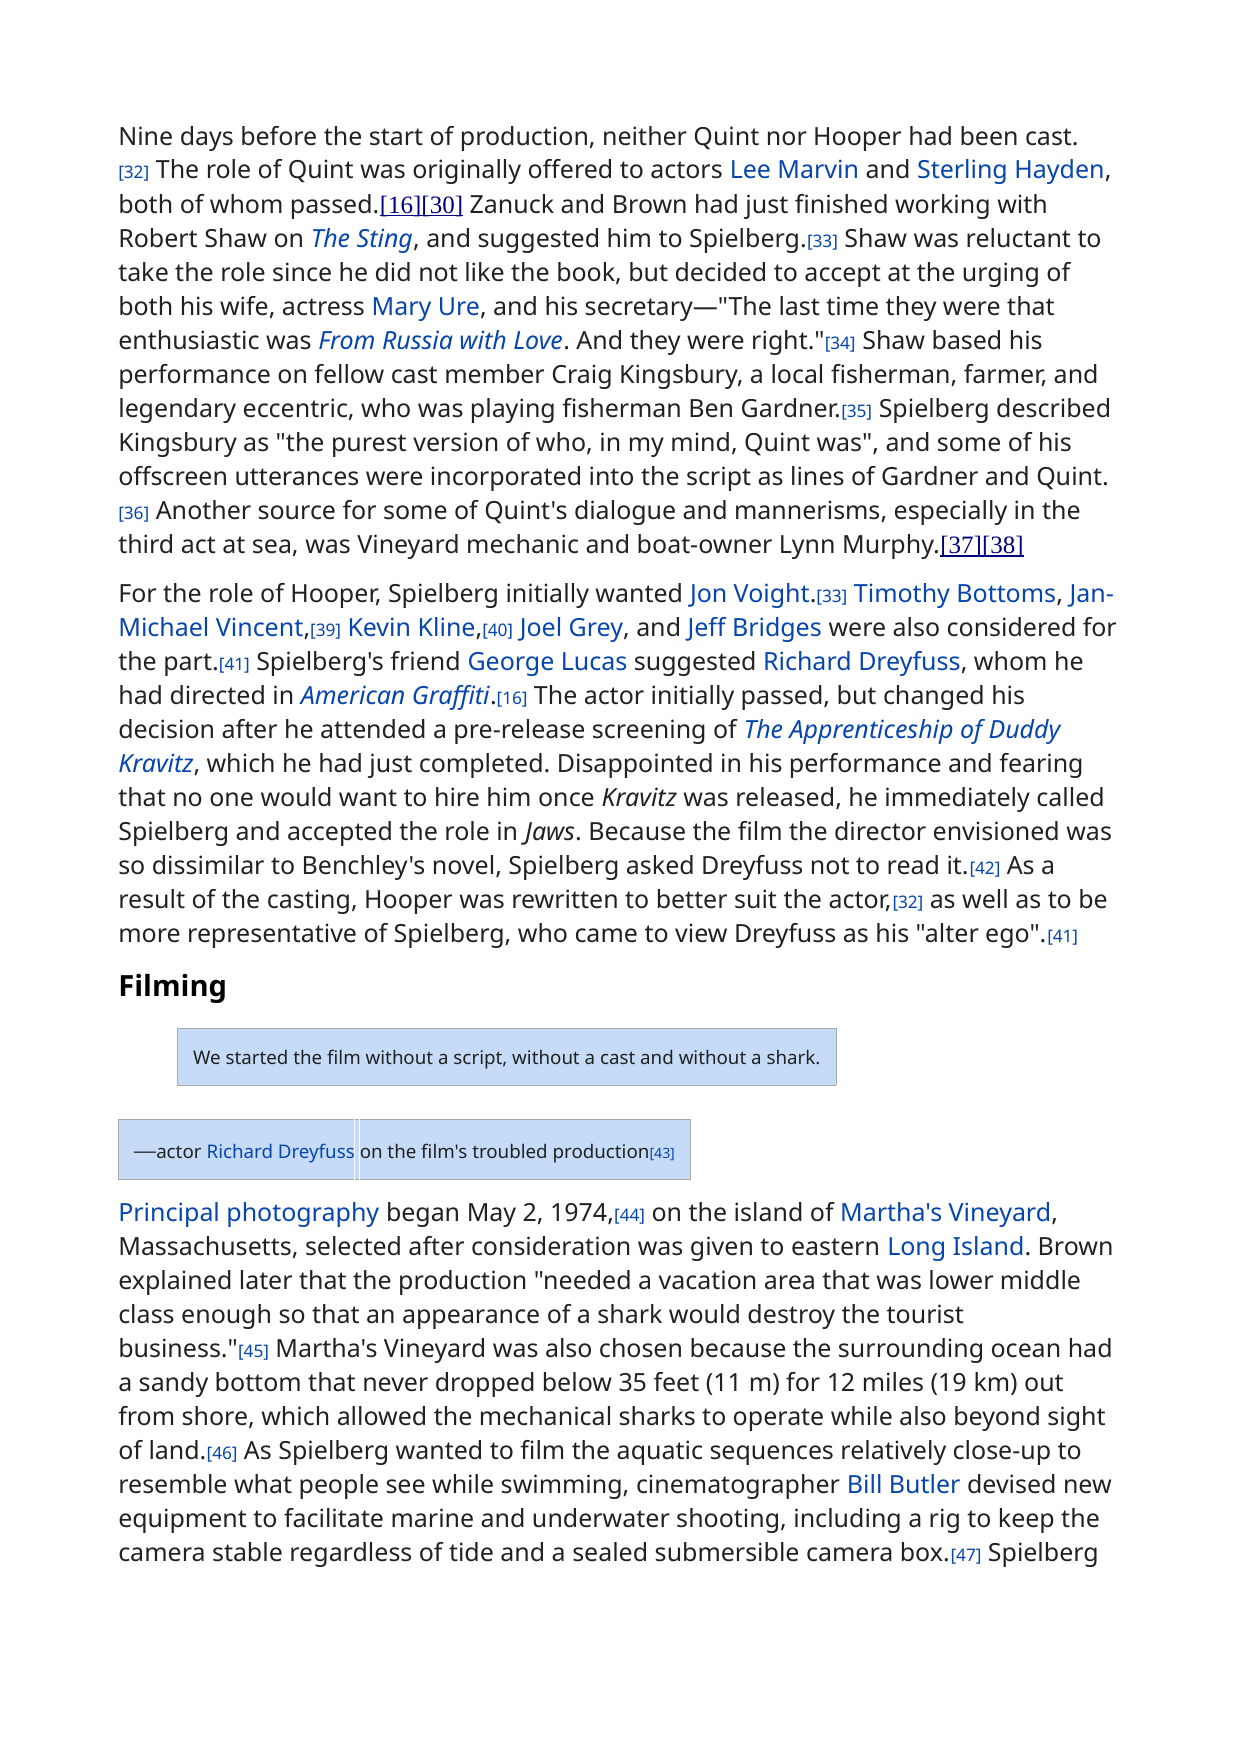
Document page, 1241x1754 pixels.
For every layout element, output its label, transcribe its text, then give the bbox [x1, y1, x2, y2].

text [837, 1028, 1063, 1085]
subtitle Filming [118, 965, 1122, 1004]
text [691, 1119, 1122, 1179]
text Principal photography began May 2, 1974,[44] on the island of Martha's Vineyard, Massachusetts, selected after consideration was given to eastern Long Island. Brown explained later that the production "needed a vacation area that was lower middle class enough so that an appearance of a shark would destroy the tourist business."[45] Martha's Vineyard was also chosen because the surrounding ocean had a sandy bottom that never dropped below 35 feet (11 m) for 12 miles (19 km) out from shore, which allowed the mechanical sharks to operate while also beyond sight of land.[46] As Spielberg wanted to film the aquatic sequences relatively close-up to resemble what people see while swimming, cinematographer Bill Butler devised new equipment to facilitate marine and underwater shooting, including a rig to keep the camera stable regardless of tide and a sealed submersible camera box.[47] Spielberg [118, 1194, 1122, 1569]
text —actor Richard Dreyfuss on the film's troubled production[43] [119, 1120, 690, 1179]
text Nine days before the start of production, neither Quint nor Hooper had been cast.[32] The role of Quint was originally offered to actors Lee Marvin and Sterling Hayden, both of whom passed.[16][30] Zanuck and Brown had just finished working with Robert Shaw on The Sting, and suggested him to Spielberg.[33] Shaw was reluctant to take the role since he did not like the book, but decided to accept at the urging of both his wife, actress Mary Ure, and his secretary—"The last time they were that enthusiastic was From Russia with Love. And they were right."[34] Shaw based his performance on fellow cast member Craig Kingsbury, a local fisherman, farmer, and legendary eccentric, who was playing fisherman Ben Gardner.[35] Spielberg described Kingsbury as "the purest version of who, in my mind, Quint was", and some of his offscreen utterances were incorporated into the script as lines of Gardner and Quint.[36] Another source for some of Quint's dialogue and mannerisms, especially in the third act at sea, was Vineyard mechanic and boat-owner Lynn Murphy.[37][38] [118, 118, 1122, 561]
text For the role of Hooper, Spielberg initially wanted Jon Voight.[33] Timothy Bottoms, Jan-Michael Vincent,[39] Kevin Kline,[40] Joel Grey, and Jeff Bridges were also considered for the part.[41] Spielberg's friend George Lucas suggested Richard Dreyfuss, whom he had directed in American Graffiti.[16] The actor initially passed, but changed his decision after he attended a pre-release screening of The Apprenticeship of Duddy Kravitz, which he had just completed. Disappointed in his performance and fearing that no one would want to hire him once Kravitz was released, he immediately called Spielberg and accepted the role in Jaws. Because the film the director envisioned was so dissimilar to Benchley's novel, Spielberg asked Dreyfuss not to read it.[42] As a result of the casting, Hooper was rewritten to better suit the actor,[32] as well as to be more representative of Spielberg, who came to view Dreyfuss as his "alter ego".[41] [118, 576, 1122, 950]
text We started the film without a script, without a cast and without a shark. [178, 1029, 836, 1085]
